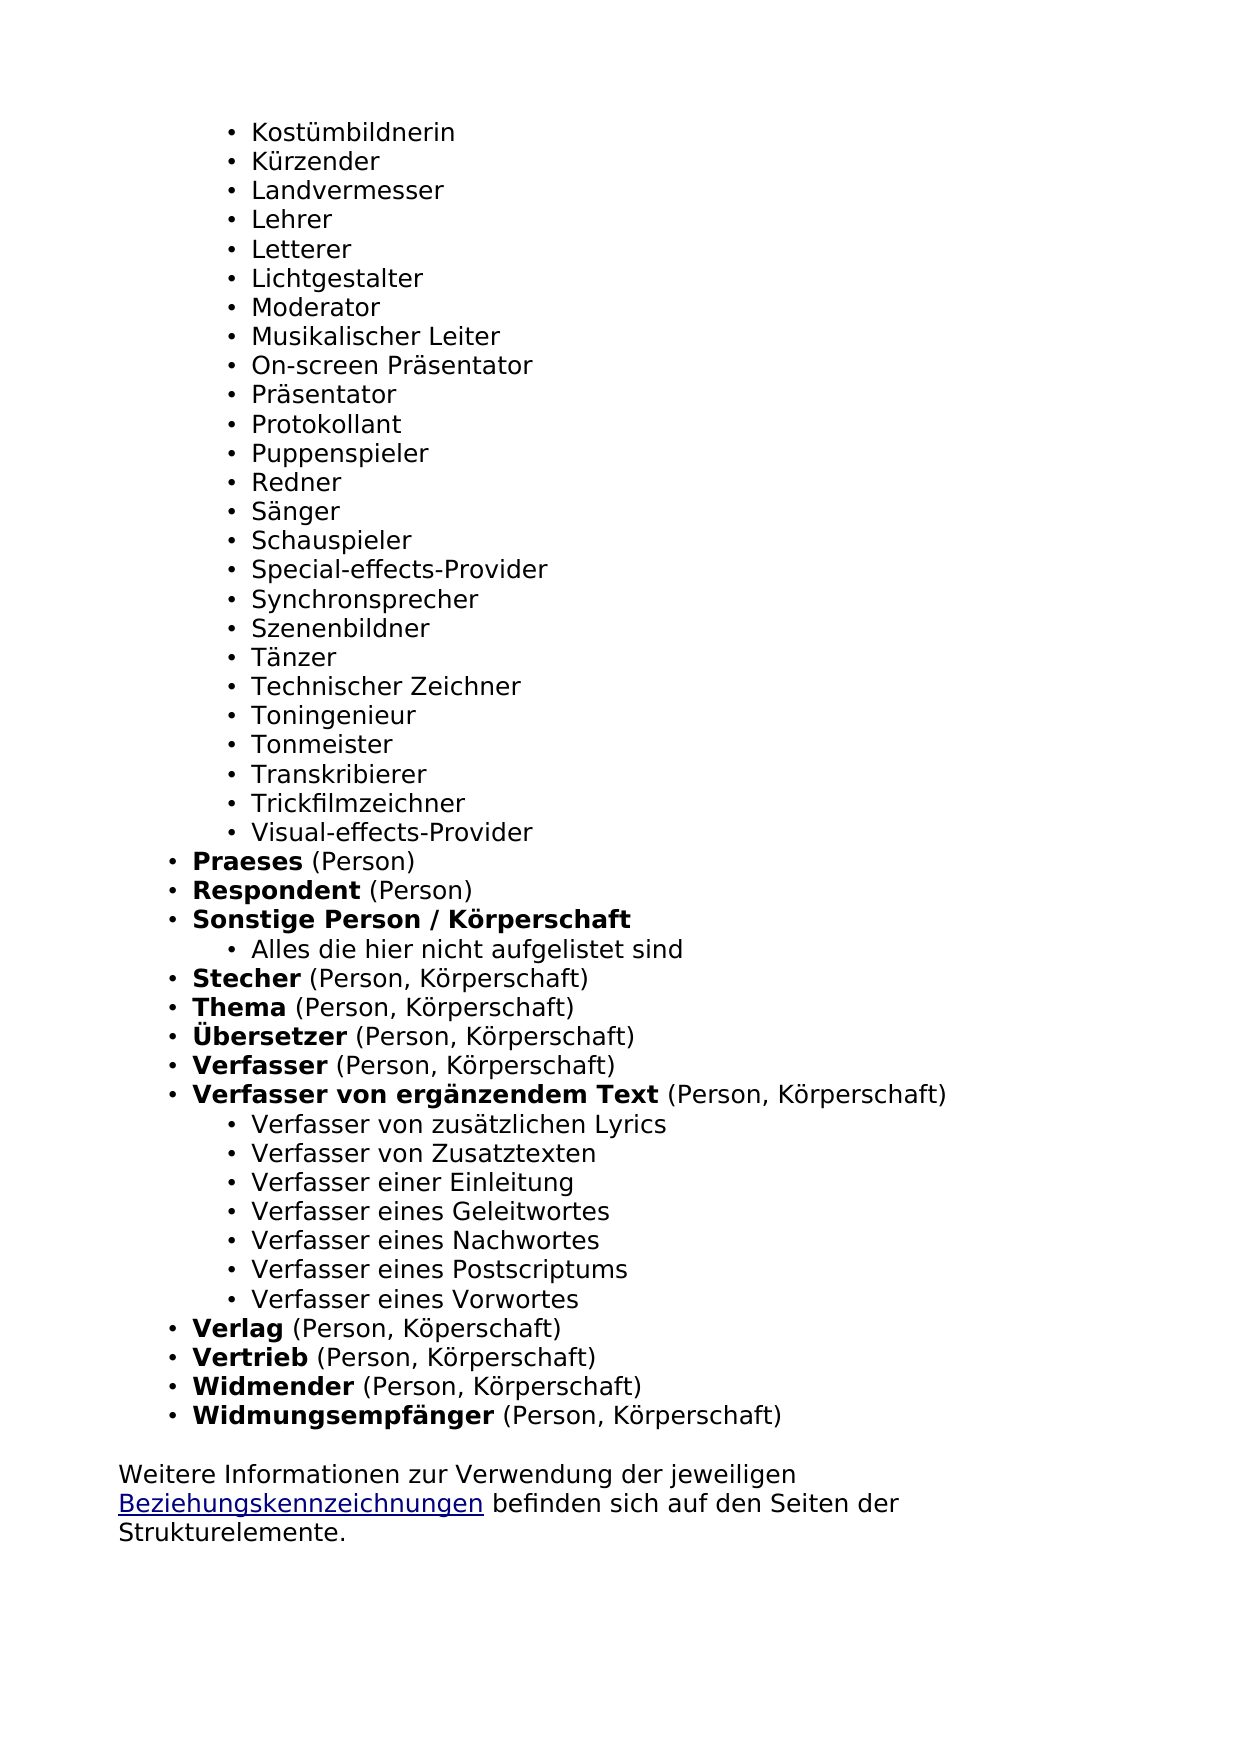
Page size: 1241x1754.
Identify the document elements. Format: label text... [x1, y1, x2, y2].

list Verfasser eines Postscriptums [236, 1256, 1122, 1285]
list Verfasser eines Vorwortes [236, 1285, 1122, 1314]
list Visual-effects-Provider [236, 818, 1122, 847]
list Technischer Zeichner [236, 672, 1122, 701]
list Verlag (Person, Köperschaft) [177, 1314, 1122, 1343]
list Sonstige Person / Körperschaft [177, 906, 1122, 935]
list Verfasser von zusätzlichen Lyrics [236, 1110, 1122, 1139]
list Lehrer [236, 206, 1122, 235]
list Trickfilmzeichner [236, 789, 1122, 818]
list On-screen Präsentator [236, 351, 1122, 381]
list Toningenieur [236, 701, 1122, 731]
list Protokollant [236, 410, 1122, 439]
list Schauspieler [236, 526, 1122, 556]
list Präsentator [236, 381, 1122, 410]
list Transkribierer [236, 760, 1122, 789]
list Lichtgestalter [236, 264, 1122, 293]
list Sänger [236, 497, 1122, 526]
list Verfasser eines Nachwortes [236, 1226, 1122, 1256]
list Letterer [236, 235, 1122, 264]
list Alles die hier nicht aufgelistet sind [236, 935, 1122, 964]
list Tonmeister [236, 731, 1122, 760]
list Moderator [236, 293, 1122, 322]
list Respondent (Person) [177, 876, 1122, 906]
list Landvermesser [236, 176, 1122, 206]
list Thema (Person, Körperschaft) [177, 993, 1122, 1022]
list Widmungsempfänger (Person, Körperschaft) [177, 1401, 1122, 1431]
list Verfasser (Person, Körperschaft) [177, 1051, 1122, 1081]
list Kürzender [236, 147, 1122, 176]
list Verfasser von ergänzendem Text (Person, Körperschaft) [177, 1081, 1122, 1110]
list Verfasser von Zusatztexten [236, 1139, 1122, 1168]
list Kostümbildnerin [236, 118, 1122, 147]
list Praeses (Person) [177, 847, 1122, 876]
list Szenenbildner [236, 614, 1122, 643]
list Verfasser eines Geleitwortes [236, 1197, 1122, 1226]
list Special-effects-Provider [236, 556, 1122, 585]
list Synchronsprecher [236, 585, 1122, 614]
list Stecher (Person, Körperschaft) [177, 964, 1122, 993]
list Übersetzer (Person, Körperschaft) [177, 1022, 1122, 1051]
list Tänzer [236, 643, 1122, 672]
list Redner [236, 468, 1122, 497]
list Musikalischer Leiter [236, 322, 1122, 351]
text Weitere Informationen zur Verwendung der jeweiligen Beziehungskennzeichnungen befinden sich auf den Seiten der Strukturelemente. [118, 1460, 1122, 1548]
list Vertrieb (Person, Körperschaft) [177, 1343, 1122, 1372]
list Puppenspieler [236, 439, 1122, 468]
list Widmender (Person, Körperschaft) [177, 1372, 1122, 1401]
list Verfasser einer Einleitung [236, 1168, 1122, 1197]
